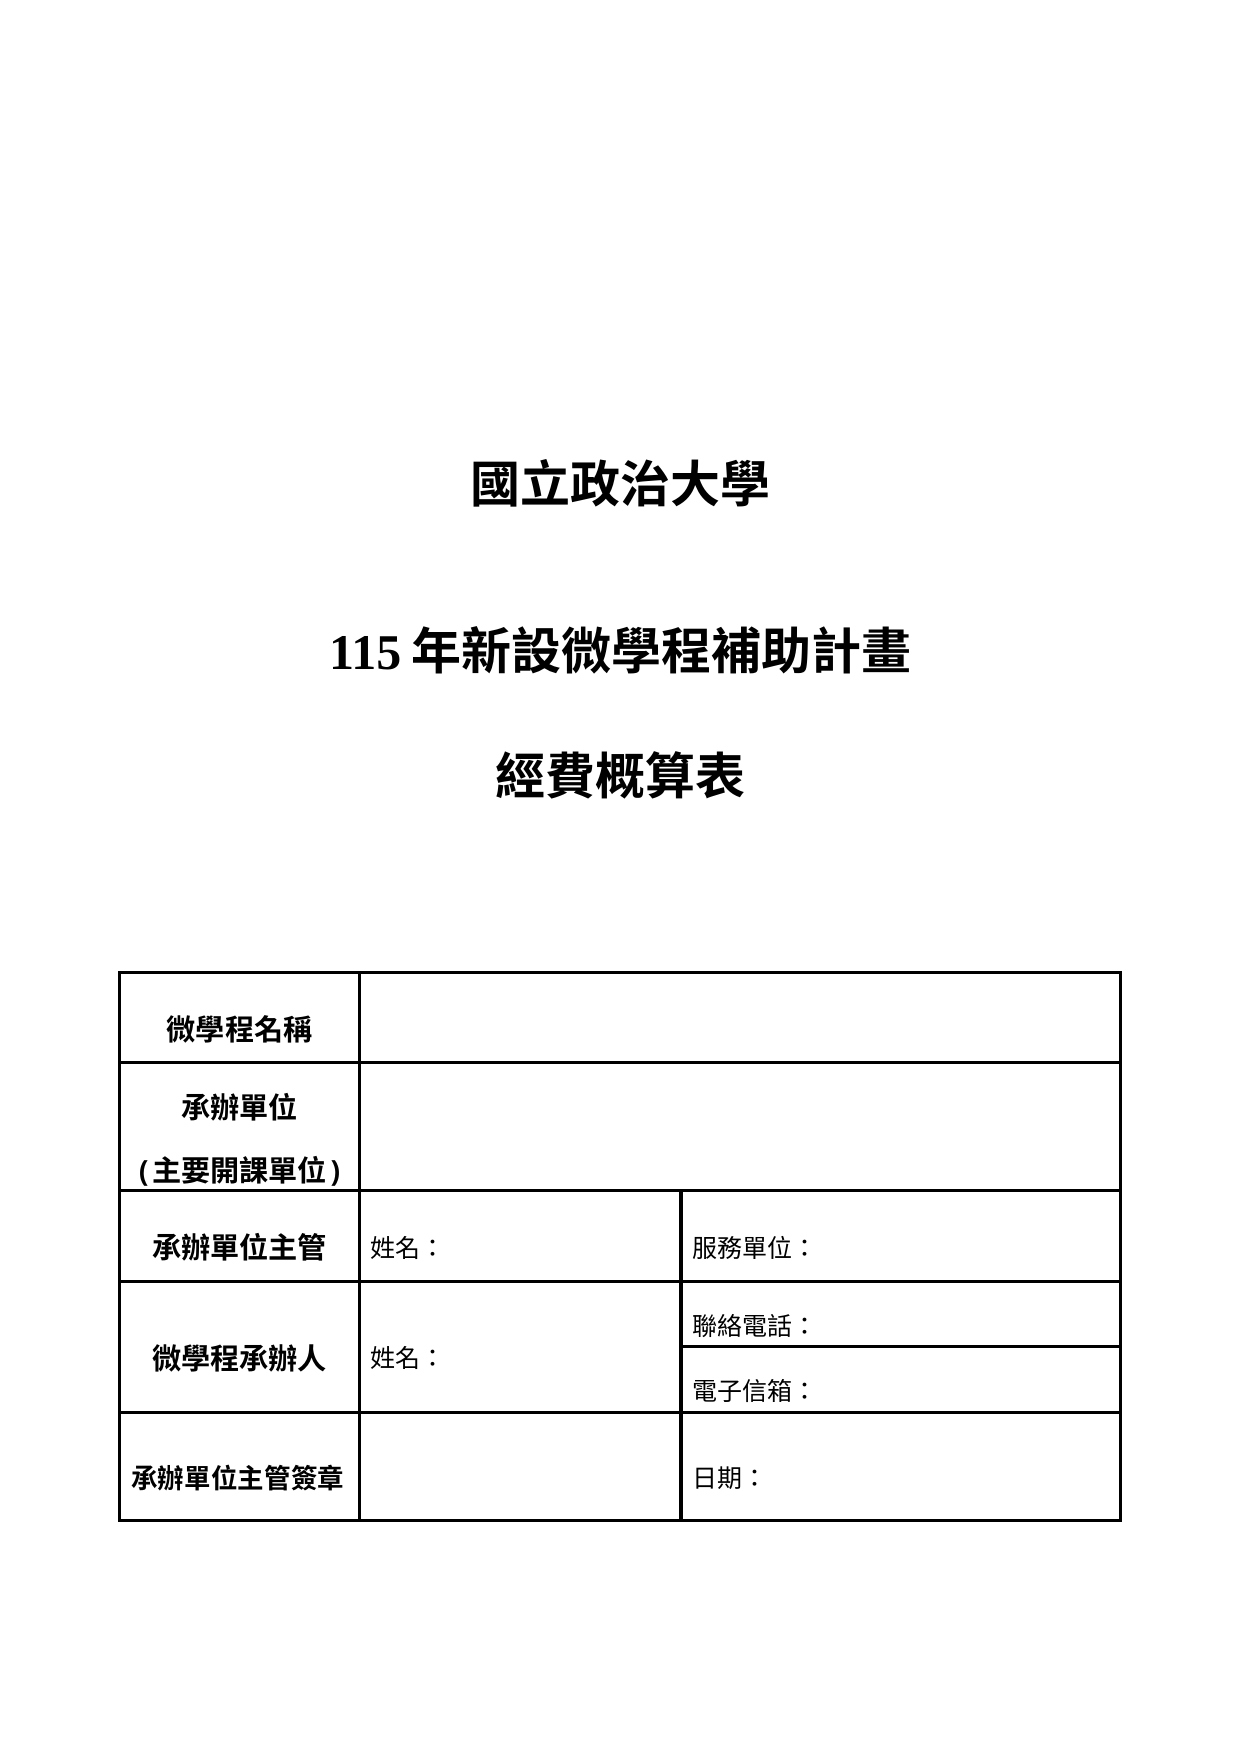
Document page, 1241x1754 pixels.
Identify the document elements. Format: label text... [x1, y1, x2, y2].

table_header [361, 974, 1119, 1061]
text 國立政治大學 [118, 408, 1122, 533]
table_cell 姓名： [361, 1192, 679, 1279]
table_cell 聯絡電話： [683, 1283, 1119, 1345]
table_header 微學程名稱 [121, 974, 358, 1061]
table_cell 日期： [683, 1414, 1119, 1519]
table_cell 服務單位： [683, 1192, 1119, 1279]
table_cell [361, 1414, 679, 1519]
table_cell 承辦單位主管簽章 [121, 1414, 358, 1519]
table_cell [361, 1064, 1119, 1189]
table_cell 微學程承辦人 [121, 1283, 358, 1411]
table_cell 姓名： [361, 1283, 679, 1411]
text 115年新設微學程補助計畫 經費概算表 [118, 575, 1122, 825]
table_cell 承辦單位 (主要開課單位) [121, 1064, 358, 1189]
table_cell 承辦單位主管 [121, 1192, 358, 1279]
table_cell 電子信箱： [683, 1348, 1119, 1411]
